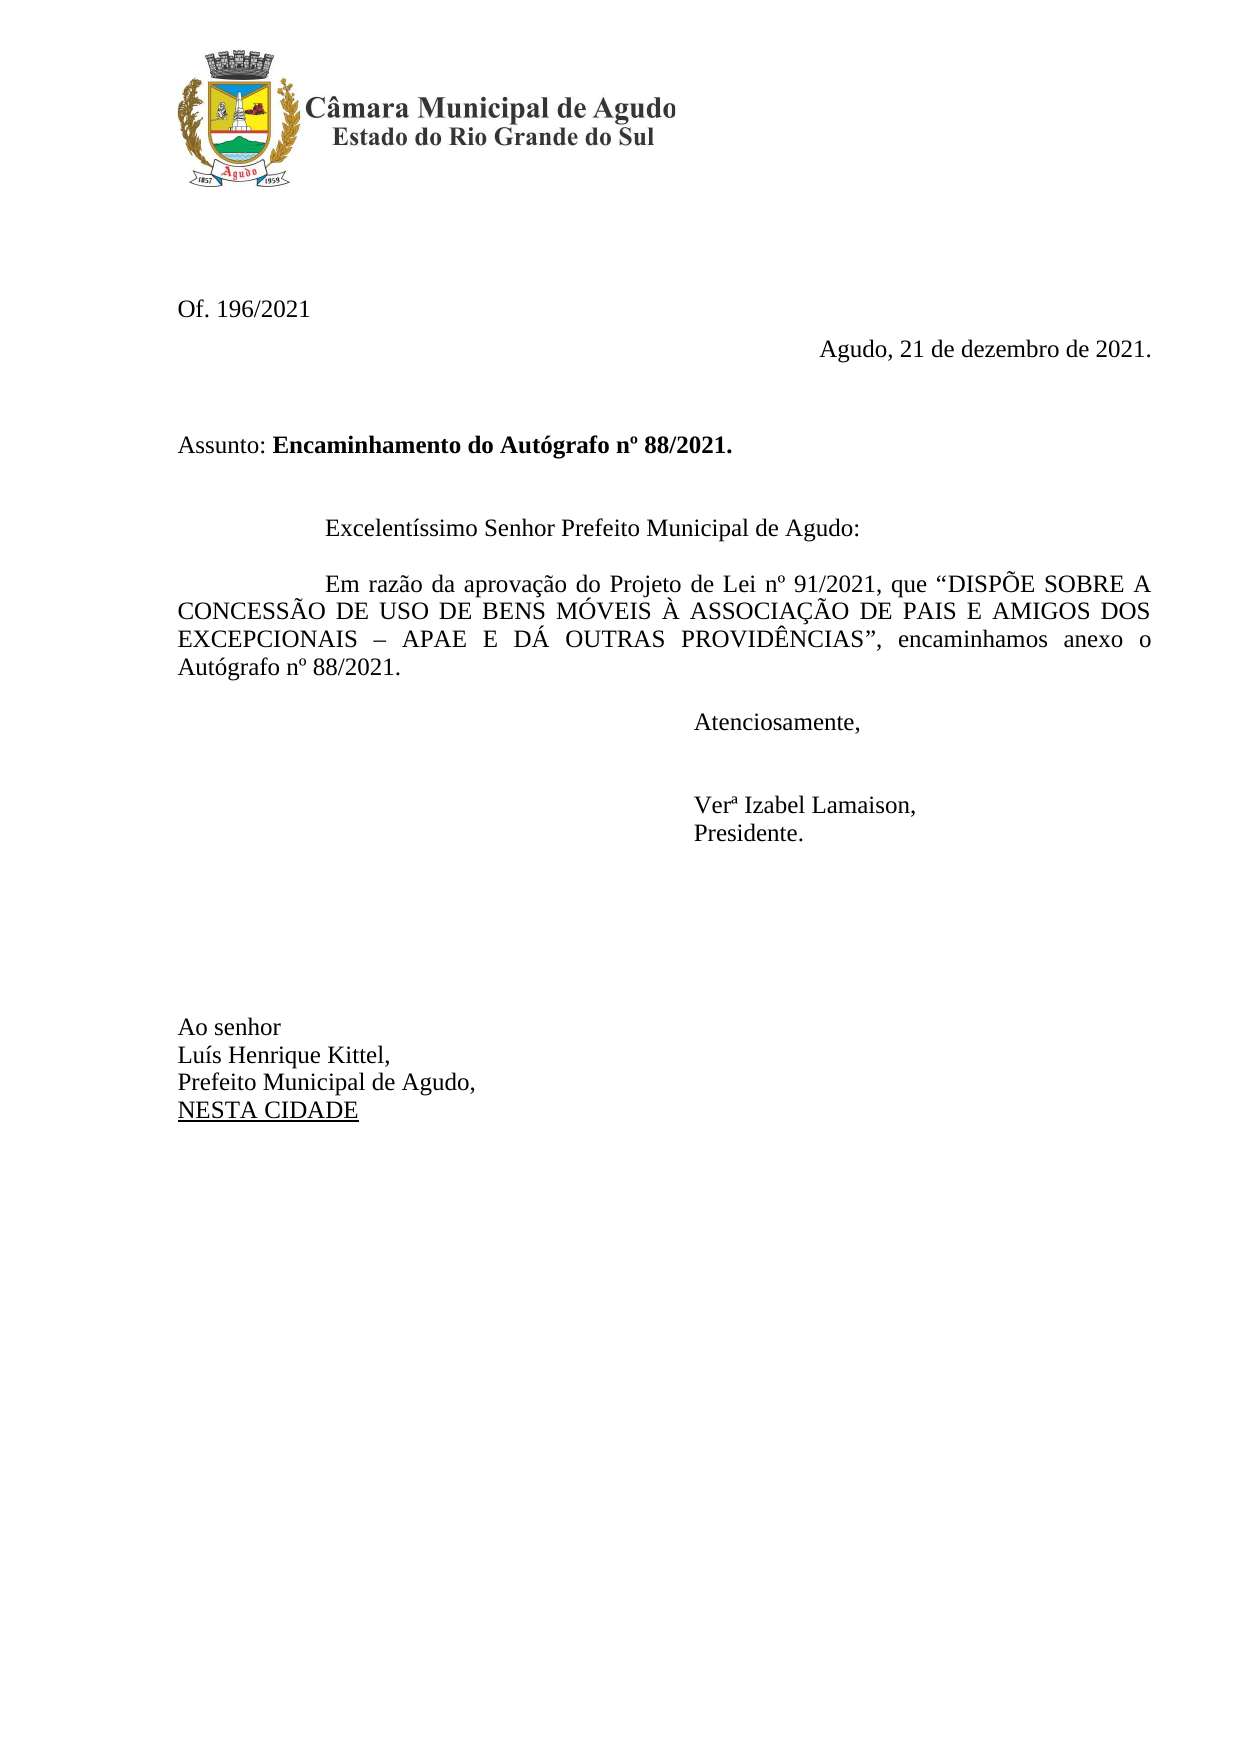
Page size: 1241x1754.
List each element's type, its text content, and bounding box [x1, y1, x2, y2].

text Agudo, 21 de dezembro de 2021. [177, 336, 1152, 363]
text Luís Henrique Kittel, [177, 1041, 1152, 1068]
text NESTA CIDADE [177, 1096, 1152, 1124]
text Em razão da aprovação do Projeto de Lei nº 91/2021, que “DISPÕE SOBRE A CONCESSÃO DE USO DE BENS MÓVEIS À ASSOCIAÇÃO DE PAIS E AMIGOS DOS EXCEPCIONAIS – APAE E DÁ OUTRAS PROVIDÊNCIAS”, encaminhamos anexo o Autógrafo nº 88/2021. [177, 570, 1152, 681]
text Presidente. [546, 819, 1152, 847]
text Verª Izabel Lamaison, [546, 791, 1152, 819]
text Atenciosamente, [546, 708, 1152, 736]
picture [177, 50, 676, 187]
text Ao senhor [177, 1013, 1152, 1041]
text Excelentíssimo Senhor Prefeito Municipal de Agudo: [177, 514, 1152, 542]
text Prefeito Municipal de Agudo, [177, 1068, 1152, 1096]
text Assunto: Encaminhamento do Autógrafo nº 88/2021. [177, 431, 1152, 459]
text Of. 196/2021 [177, 295, 1152, 323]
